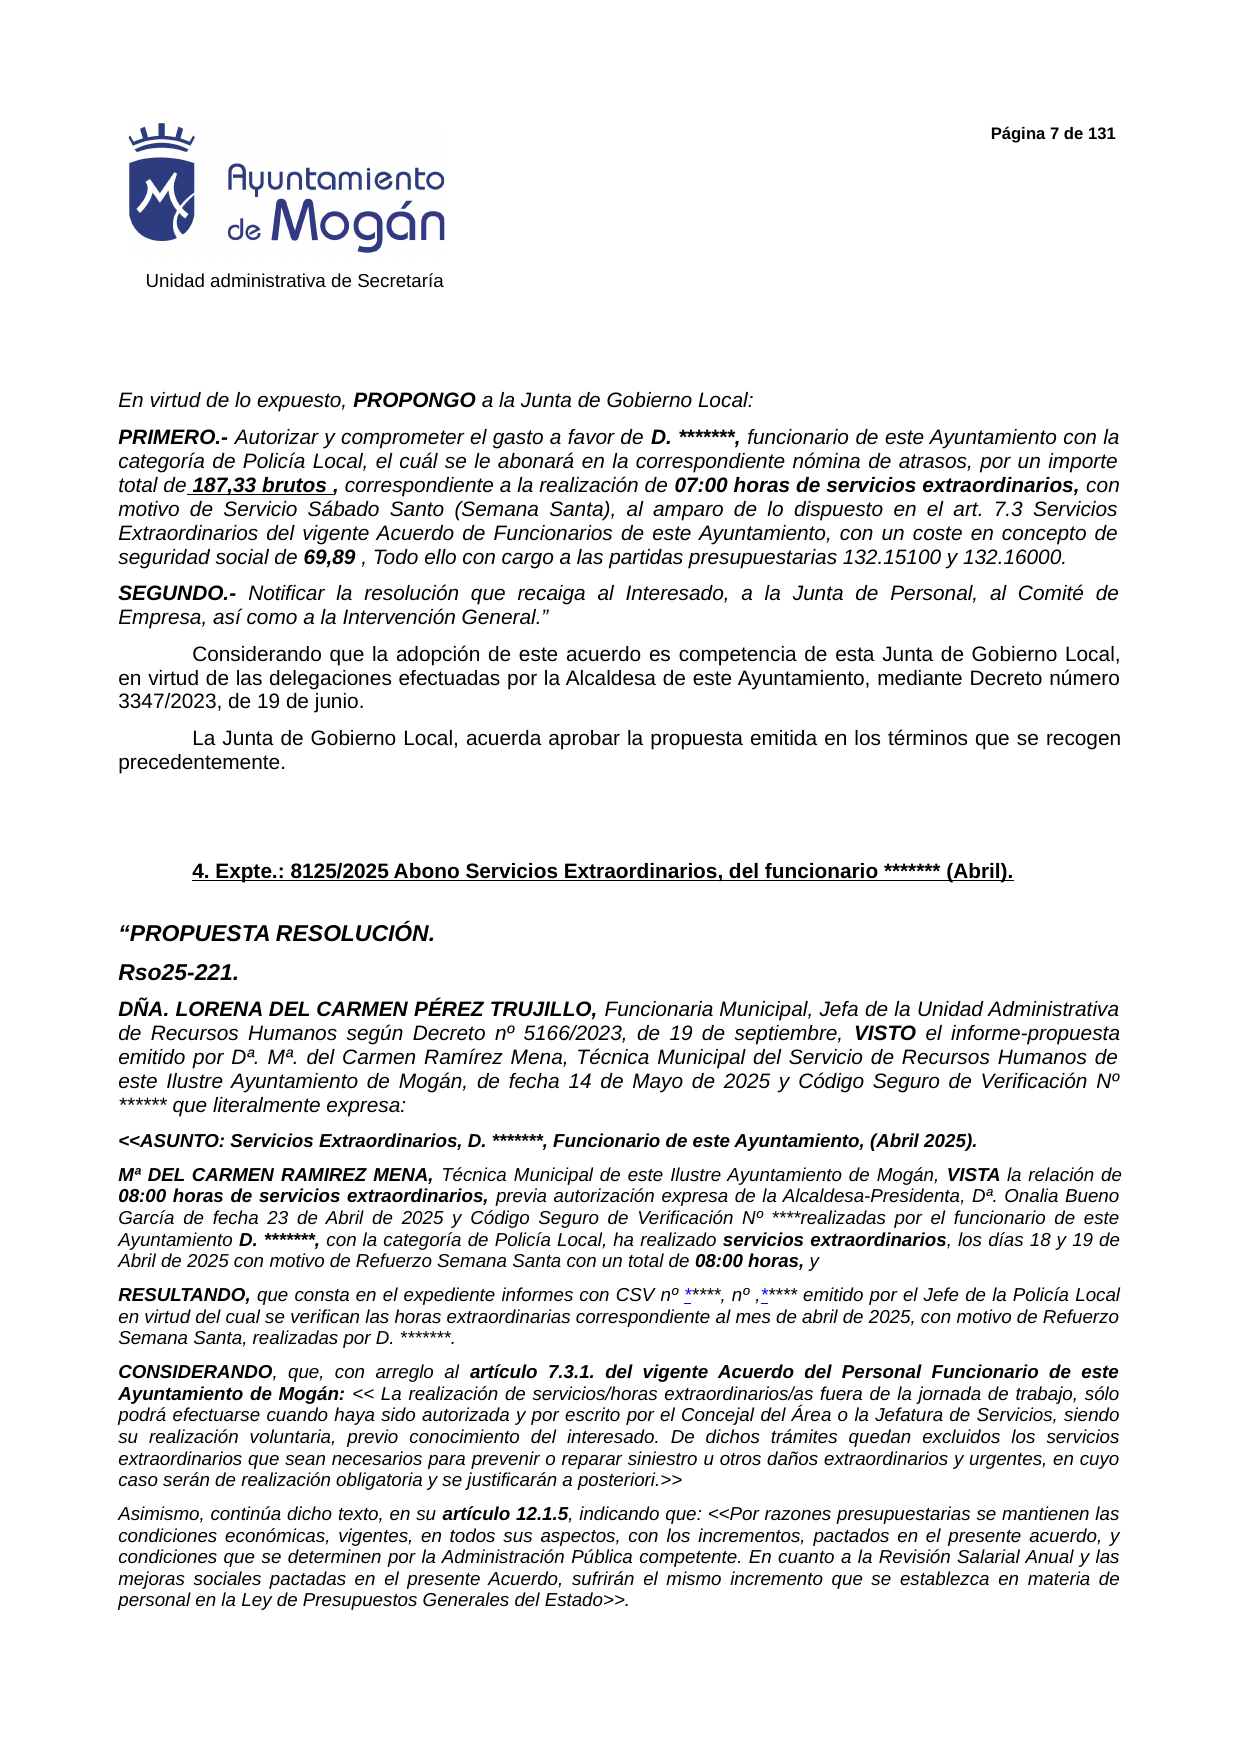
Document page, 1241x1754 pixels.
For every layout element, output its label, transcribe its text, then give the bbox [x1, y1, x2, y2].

text PRIMERO.- Autorizar y comprometer el gasto a favor de D. *******, funcionario de este Ayuntamiento con la categoría de Policía Local, el cuál se le abonará en la correspondiente nómina de atrasos, por un importe total de 187,33 brutos , correspondiente a la realización de 07:00 horas de servicios extraordinarios, con motivo de Servicio Sábado Santo (Semana Santa), al amparo de lo dispuesto en el art. 7.3 Servicios Extraordinarios del vigente Acuerdo de Funcionarios de este Ayuntamiento, con un coste en concepto de seguridad social de 69,89 , Todo ello con cargo a las partidas presupuestarias 132.15100 y 132.16000. [118, 425, 1122, 568]
text “PROPUESTA RESOLUCIÓN. [118, 919, 1122, 946]
text <<ASUNTO: Servicios Extraordinarios, D. *******, Funcionario de este Ayuntamiento, (Abril 2025). [118, 1129, 1122, 1151]
text Asimismo, continúa dicho texto, en su artículo 12.1.5, indicando que: <<Por razones presupuestarias se mantienen las condiciones económicas, vigentes, en todos sus aspectos, con los incrementos, pactados en el presente acuerdo, y condiciones que se determinen por la Administración Pública competente. En cuanto a la Revisión Salarial Anual y las mejoras sociales pactadas en el presente Acuerdo, sufrirán el mismo incremento que se establezca en materia de personal en la Ley de Presupuestos Generales del Estado>>. [118, 1503, 1122, 1611]
text 4. Expte.: 8125/2025 Abono Servicios Extraordinarios, del funcionario ******* (Abril). [118, 859, 1122, 883]
text En virtud de lo expuesto, PROPONGO a la Junta de Gobierno Local: [118, 388, 1122, 412]
text CONSIDERANDO, que, con arreglo al artículo 7.3.1. del vigente Acuerdo del Personal Funcionario de este Ayuntamiento de Mogán: << La realización de servicios/horas extraordinarios/as fuera de la jornada de trabajo, sólo podrá efectuarse cuando haya sido autorizada y por escrito por el Concejal del Área o la Jefatura de Servicios, siendo su realización voluntaria, previo conocimiento del interesado. De dichos trámites quedan excluidos los servicios extraordinarios que sean necesarios para prevenir o reparar siniestro u otros daños extraordinarios y urgentes, en cuyo caso serán de realización obligatoria y se justificarán a posteriori.>> [118, 1361, 1122, 1491]
text La Junta de Gobierno Local, acuerda aprobar la propuesta emitida en los términos que se recogen precedentemente. [118, 726, 1122, 774]
text RESULTANDO, que consta en el expediente informes con CSV nº *****, nº ,***** emitido por el Jefe de la Policía Local en virtud del cual se verifican las horas extraordinarias correspondiente al mes de abril de 2025, con motivo de Refuerzo Semana Santa, realizadas por D. *******. [118, 1284, 1122, 1349]
text Rso25-221. [118, 958, 1122, 985]
text DÑA. LORENA DEL CARMEN PÉREZ TRUJILLO, Funcionaria Municipal, Jefa de la Unidad Administrativa de Recursos Humanos según Decreto nº 5166/2023, de 19 de septiembre, VISTO el informe-propuesta emitido por Dª. Mª. del Carmen Ramírez Mena, Técnica Municipal del Servicio de Recursos Humanos de este Ilustre Ayuntamiento de Mogán, de fecha 14 de Mayo de 2025 y Código Seguro de Verificación Nº ****** que literalmente expresa: [118, 997, 1122, 1117]
picture [128, 123, 445, 259]
text Mª DEL CARMEN RAMIREZ MENA, Técnica Municipal de este Ilustre Ayuntamiento de Mogán, VISTA la relación de 08:00 horas de servicios extraordinarios, previa autorización expresa de la Alcaldesa-Presidenta, Dª. Onalia Bueno García de fecha 23 de Abril de 2025 y Código Seguro de Verificación Nº ****realizadas por el funcionario de este Ayuntamiento D. *******, con la categoría de Policía Local, ha realizado servicios extraordinarios, los días 18 y 19 de Abril de 2025 con motivo de Refuerzo Semana Santa con un total de 08:00 horas, y [118, 1164, 1122, 1271]
text Considerando que la adopción de este acuerdo es competencia de esta Junta de Gobierno Local, en virtud de las delegaciones efectuadas por la Alcaldesa de este Ayuntamiento, mediante Decreto número 3347/2023, de 19 de junio. [118, 641, 1122, 713]
text SEGUNDO.- Notificar la resolución que recaiga al Interesado, a la Junta de Personal, al Comité de Empresa, así como a la Intervención General.” [118, 581, 1122, 629]
